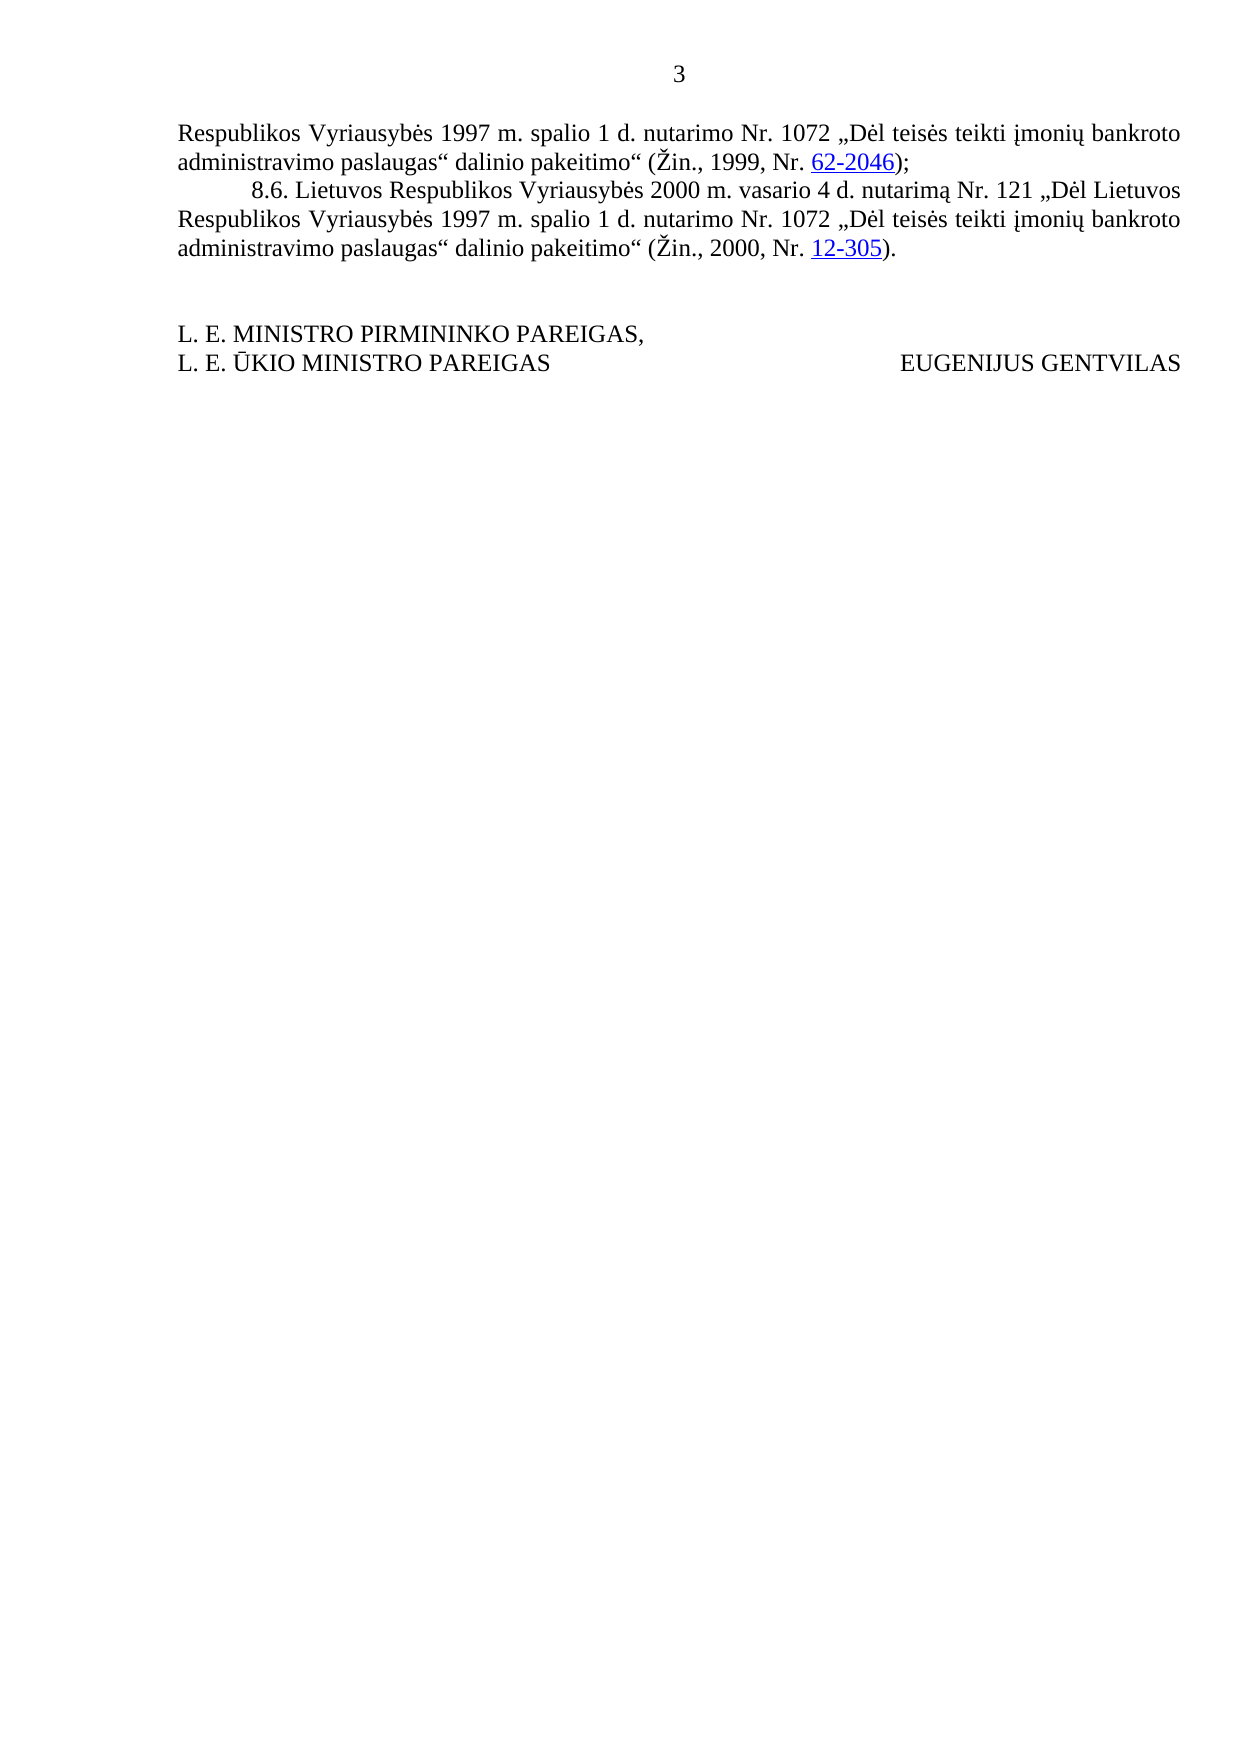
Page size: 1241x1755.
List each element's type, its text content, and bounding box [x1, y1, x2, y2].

text L. e. Ministro Pirmininko pareigas, [177, 319, 1181, 348]
text l. e. ūkio ministro pareigas Eugenijus Gentvilas [177, 348, 1181, 377]
text Respublikos Vyriausybės 1997 m. spalio 1 d. nutarimo Nr. 1072 „Dėl teisės teikti įmonių bankroto administravimo paslaugas“ dalinio pakeitimo“ (Žin., 1999, Nr. 62-2046); [177, 118, 1181, 176]
text 8.6. Lietuvos Respublikos Vyriausybės 2000 m. vasario 4 d. nutarimą Nr. 121 „Dėl Lietuvos Respublikos Vyriausybės 1997 m. spalio 1 d. nutarimo Nr. 1072 „Dėl teisės teikti įmonių bankroto administravimo paslaugas“ dalinio pakeitimo“ (Žin., 2000, Nr. 12-305). [177, 176, 1181, 262]
